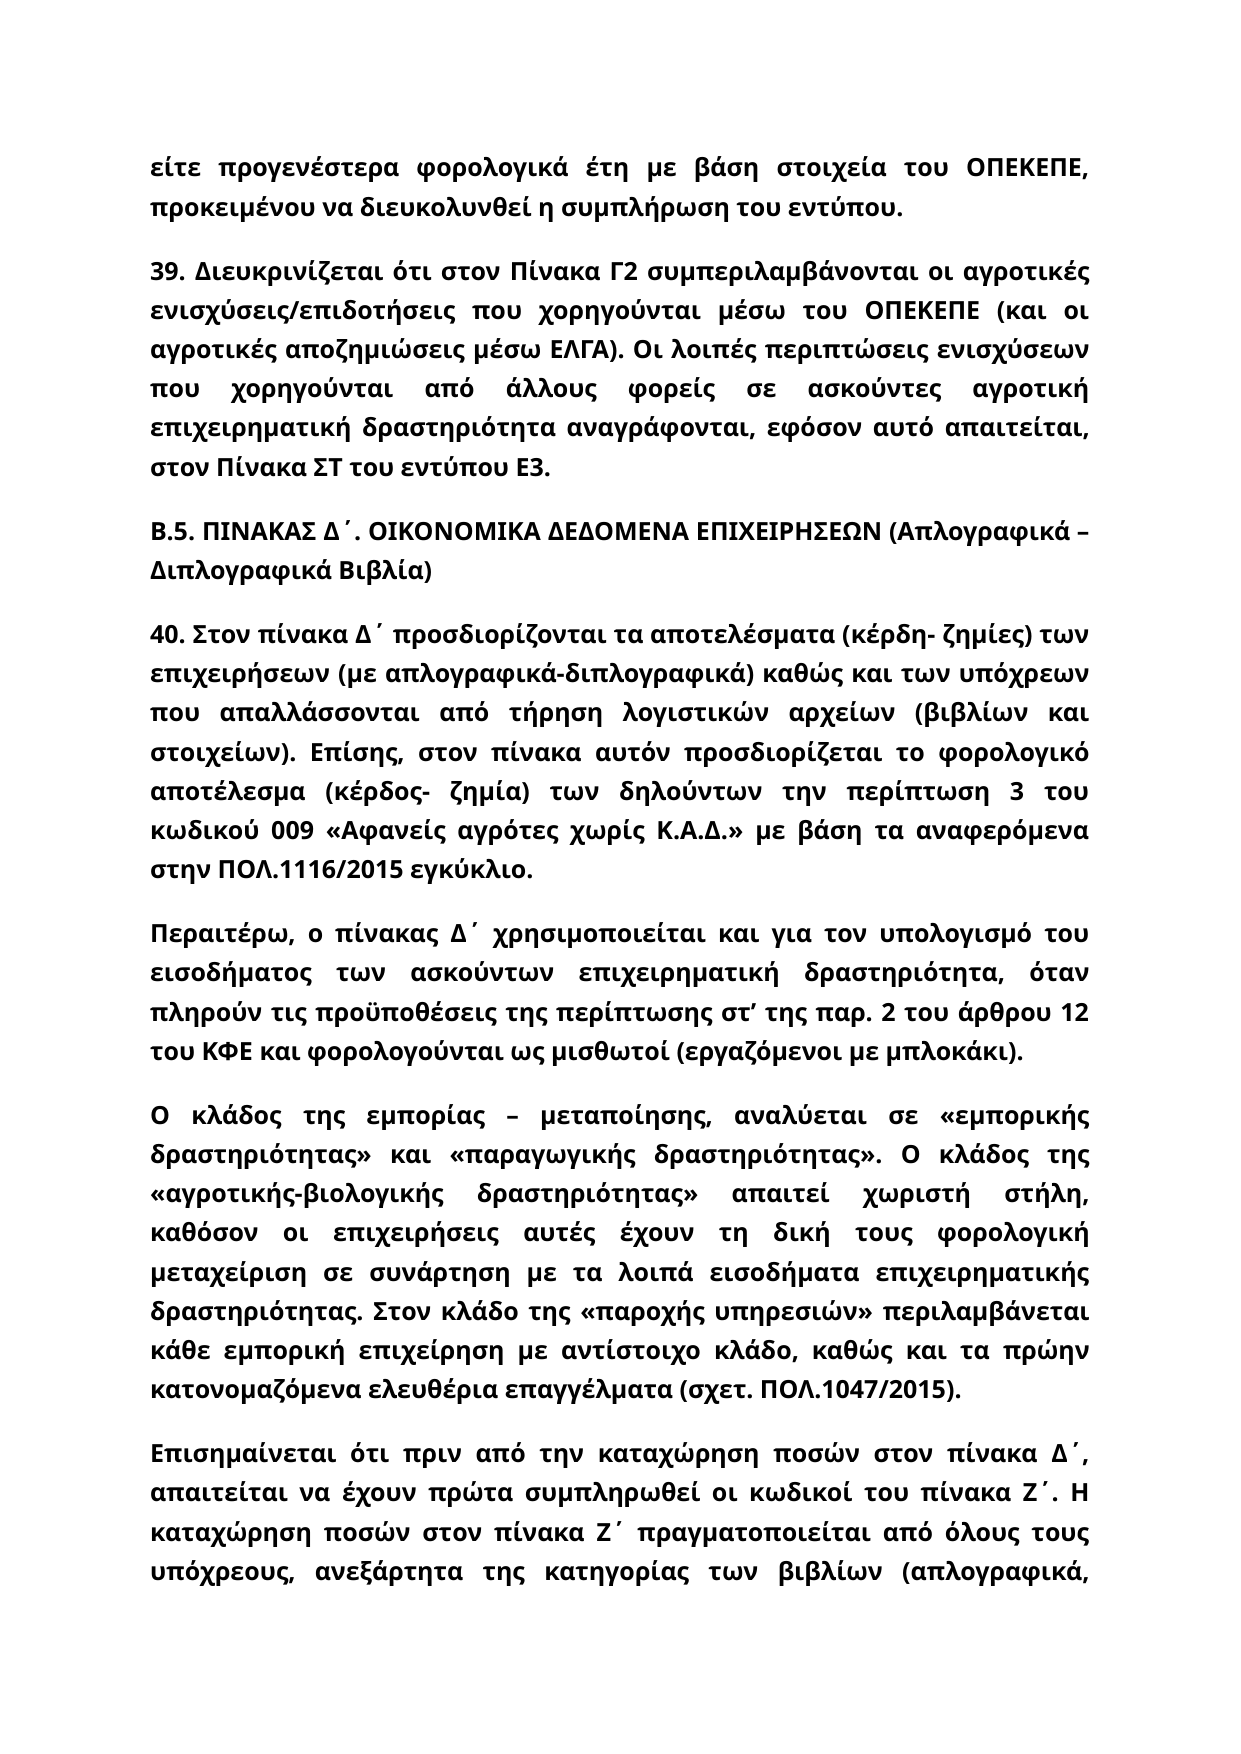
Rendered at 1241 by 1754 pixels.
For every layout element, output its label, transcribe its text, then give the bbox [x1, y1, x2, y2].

text Επισημαίνεται ότι πριν από την καταχώρηση ποσών στον πίνακα Δ΄, απαιτείται να έχουν πρώτα συμπληρωθεί οι κωδικοί του πίνακα Ζ΄. Η καταχώρηση ποσών στον πίνακα Ζ΄ πραγματοποιείται από όλους τους υπόχρεους, ανεξάρτητα της κατηγορίας των βιβλίων (απλογραφικά, [150, 1436, 1090, 1587]
text Περαιτέρω, ο πίνακας Δ΄ χρησιμοποιείται και για τον υπολογισμό του εισοδήματος των ασκούντων επιχειρηματική δραστηριότητα, όταν πληρούν τις προϋποθέσεις της περίπτωσης στ’ της παρ. 2 του άρθρου 12 του ΚΦΕ και φορολογούνται ως μισθωτοί (εργαζόμενοι με μπλοκάκι). [150, 916, 1090, 1067]
text Β.5. ΠΙΝΑΚΑΣ Δ΄. ΟΙΚΟΝΟΜΙΚΑ ΔΕΔΟΜΕΝΑ ΕΠΙΧΕΙΡΗΣΕΩΝ (Απλογραφικά – Διπλογραφικά Βιβλία) [150, 513, 1090, 587]
text Ο κλάδος της εμπορίας – μεταποίησης, αναλύεται σε «εμπορικής δραστηριότητας» και «παραγωγικής δραστηριότητας». Ο κλάδος της «αγροτικής-βιολογικής δραστηριότητας» απαιτεί χωριστή στήλη, καθόσον οι επιχειρήσεις αυτές έχουν τη δική τους φορολογική μεταχείριση σε συνάρτηση με τα λοιπά εισοδήματα επιχειρηματικής δραστηριότητας. Στον κλάδο της «παροχής υπηρεσιών» περιλαμβάνεται κάθε εμπορική επιχείρηση με αντίστοιχο κλάδο, καθώς και τα πρώην κατονομαζόμενα ελευθέρια επαγγέλματα (σχετ. ΠΟΛ.1047/2015). [150, 1097, 1090, 1406]
text είτε προγενέστερα φορολογικά έτη με βάση στοιχεία του ΟΠΕΚΕΠΕ, προκειμένου να διευκολυνθεί η συμπλήρωση του εντύπου. [150, 150, 1090, 223]
text 39. Διευκρινίζεται ότι στον Πίνακα Γ2 συμπεριλαμβάνονται οι αγροτικές ενισχύσεις/επιδοτήσεις που χορηγούνται μέσω του ΟΠΕΚΕΠΕ (και οι αγροτικές αποζημιώσεις μέσω ΕΛΓΑ). Οι λοιπές περιπτώσεις ενισχύσεων που χορηγούνται από άλλους φορείς σε ασκούντες αγροτική επιχειρηματική δραστηριότητα αναγράφονται, εφόσον αυτό απαιτείται, στον Πίνακα ΣΤ του εντύπου Ε3. [150, 253, 1090, 483]
text 40. Στον πίνακα Δ΄ προσδιορίζονται τα αποτελέσματα (κέρδη- ζημίες) των επιχειρήσεων (με απλογραφικά-διπλογραφικά) καθώς και των υπόχρεων που απαλλάσσονται από τήρηση λογιστικών αρχείων (βιβλίων και στοιχείων). Επίσης, στον πίνακα αυτόν προσδιορίζεται το φορολογικό αποτέλεσμα (κέρδος- ζημία) των δηλούντων την περίπτωση 3 του κωδικού 009 «Αφανείς αγρότες χωρίς Κ.Α.Δ.» με βάση τα αναφερόμενα στην ΠΟΛ.1116/2015 εγκύκλιο. [150, 617, 1090, 886]
